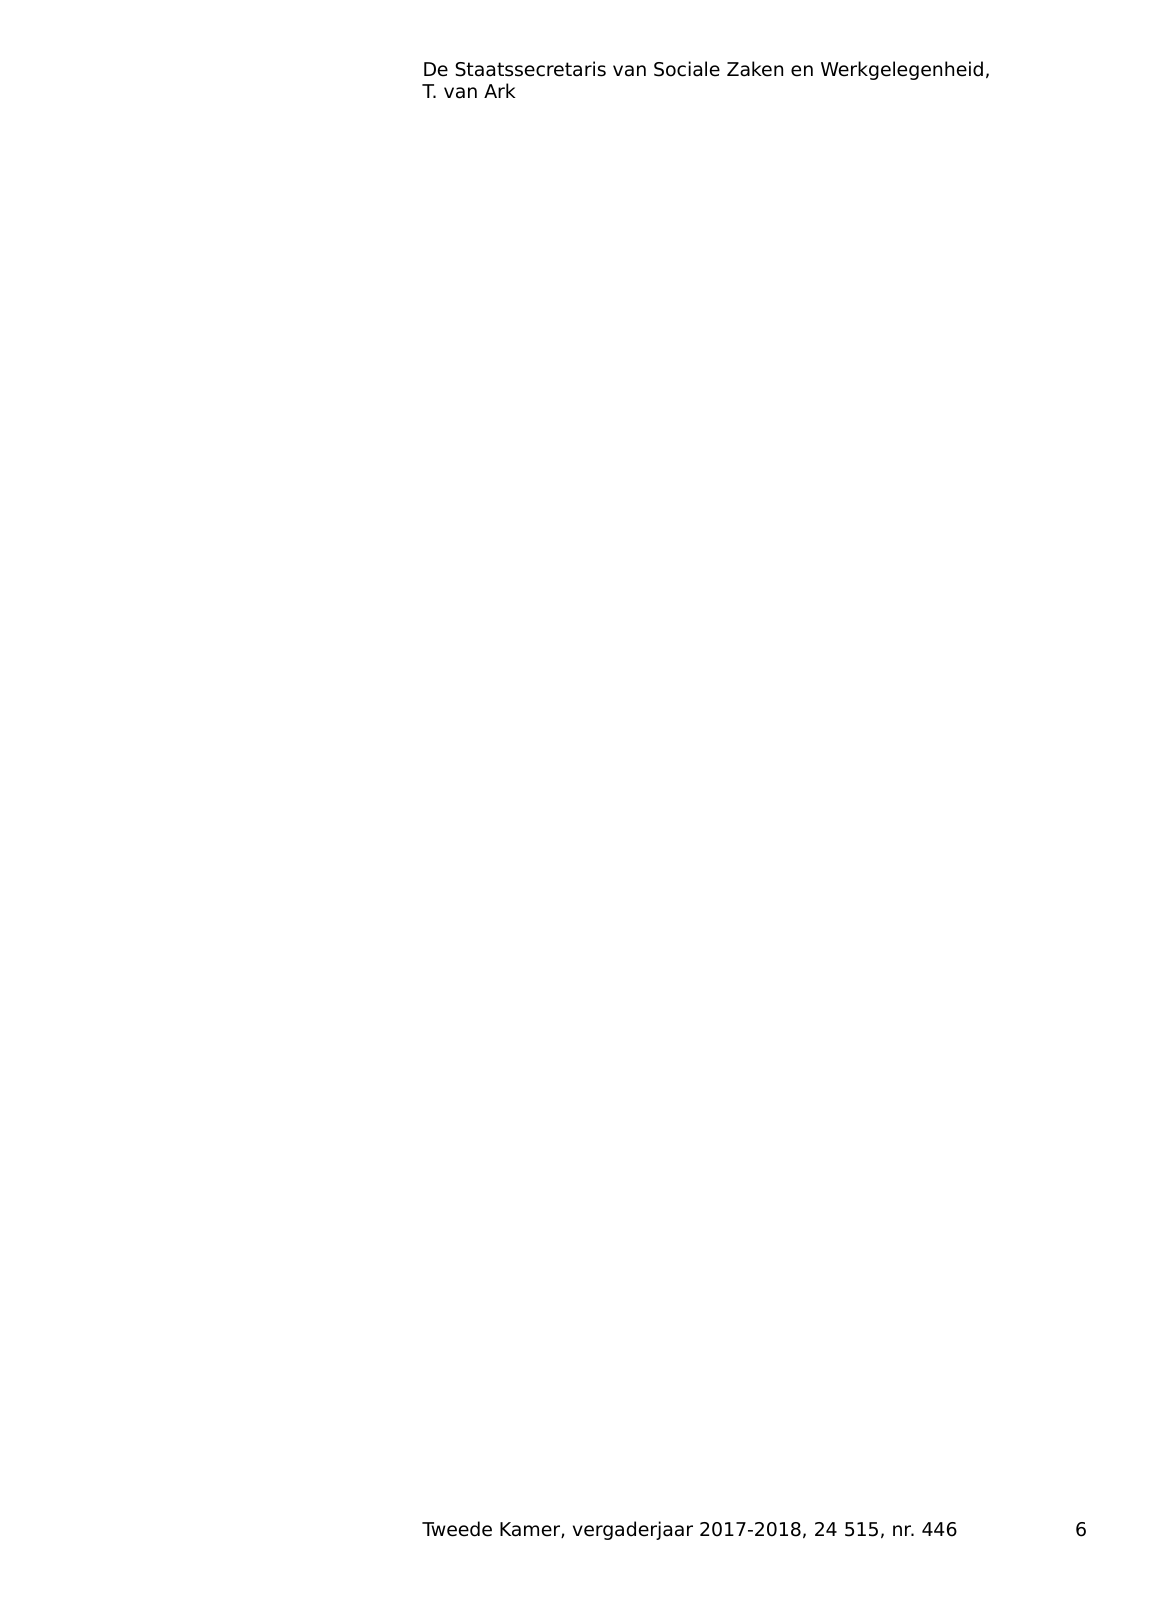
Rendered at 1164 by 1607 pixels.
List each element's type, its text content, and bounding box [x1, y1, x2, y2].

text De Staatssecretaris van Sociale Zaken en Werkgelegenheid, T. van Ark [422, 59, 1087, 103]
